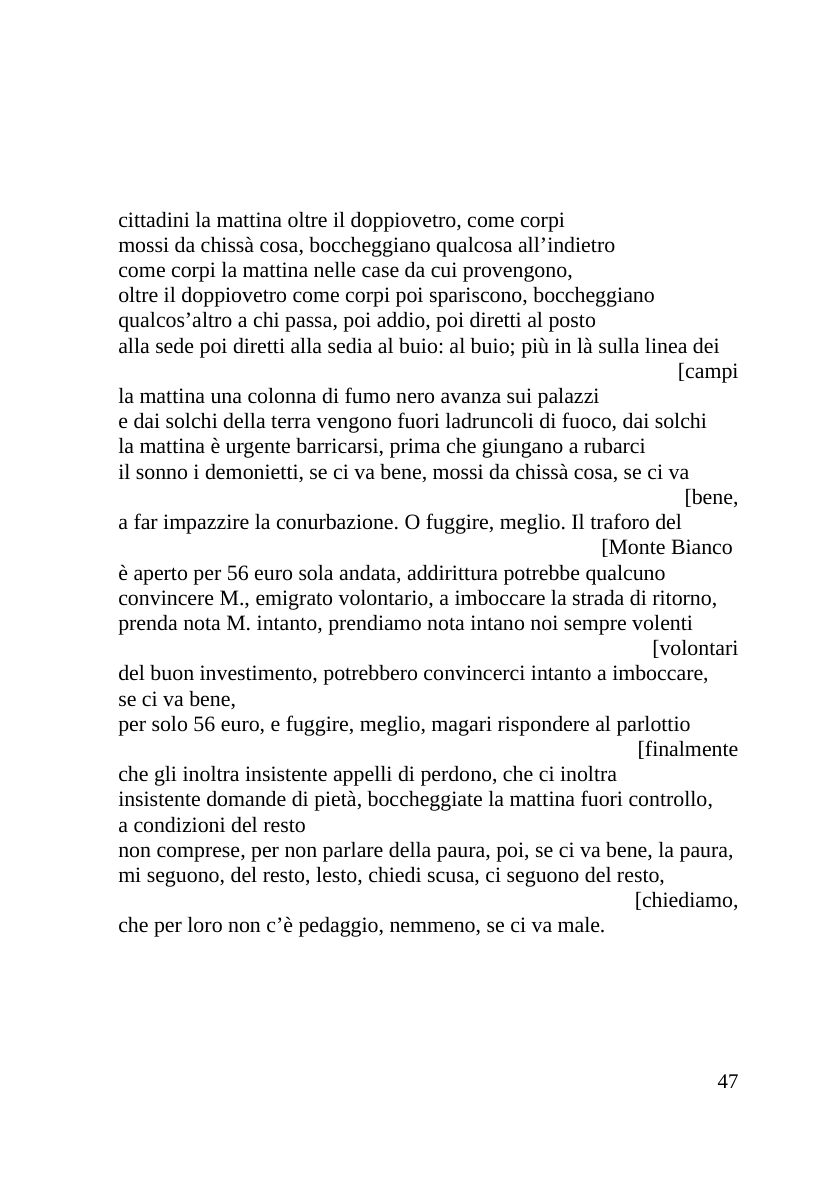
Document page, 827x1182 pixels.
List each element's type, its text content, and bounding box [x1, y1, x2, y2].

text qualcos’altro a chi passa, poi addio, poi diretti al posto [88, 307, 738, 333]
text per solo 56 euro, e fuggire, meglio, magari rispondere al parlottio [88, 711, 738, 736]
text [Monte Bianco [88, 534, 738, 559]
text prenda nota M. intanto, prendiamo nota intano noi sempre volenti [88, 610, 738, 635]
text come corpi la mattina nelle case da cui provengono, [88, 257, 738, 282]
text è aperto per 56 euro sola andata, addirittura potrebbe qualcuno [88, 559, 738, 585]
text [campi [88, 358, 738, 383]
text del buon investimento, potrebbero convincerci intanto a imboccare, [88, 660, 738, 686]
text [finalmente [88, 736, 738, 761]
text che gli inoltra insistente appelli di perdono, che ci inoltra [88, 761, 738, 786]
text che per loro non c’è pedaggio, nemmeno, se ci va male. [88, 912, 738, 938]
text mossi da chissà cosa, boccheggiano qualcosa all’indietro [88, 232, 738, 257]
text oltre il doppiovetro come corpi poi spariscono, boccheggiano [88, 282, 738, 307]
text insistente domande di pietà, boccheggiate la mattina fuori controllo, [88, 786, 738, 812]
text il sonno i demonietti, se ci va bene, mossi da chissà cosa, se ci va [88, 459, 738, 484]
text alla sede poi diretti alla sedia al buio: al buio; più in là sulla linea dei [88, 333, 738, 358]
text [bene, [88, 484, 738, 509]
text [chiediamo, [88, 887, 738, 912]
text a far impazzire la conurbazione. O fuggire, meglio. Il traforo del [88, 509, 738, 534]
text convincere M., emigrato volontario, a imboccare la strada di ritorno, [88, 585, 738, 610]
text non comprese, per non parlare della paura, poi, se ci va bene, la paura, [88, 837, 738, 862]
text [volontari [88, 635, 738, 660]
text la mattina è urgente barricarsi, prima che giungano a rubarci [88, 433, 738, 459]
text cittadini la mattina oltre il doppiovetro, come corpi [88, 207, 738, 232]
text la mattina una colonna di fumo nero avanza sui palazzi [88, 383, 738, 408]
text mi seguono, del resto, lesto, chiedi scusa, ci seguono del resto, [88, 862, 738, 887]
text se ci va bene, [88, 686, 738, 711]
text a condizioni del resto [88, 812, 738, 837]
text e dai solchi della terra vengono fuori ladruncoli di fuoco, dai solchi [88, 408, 738, 433]
